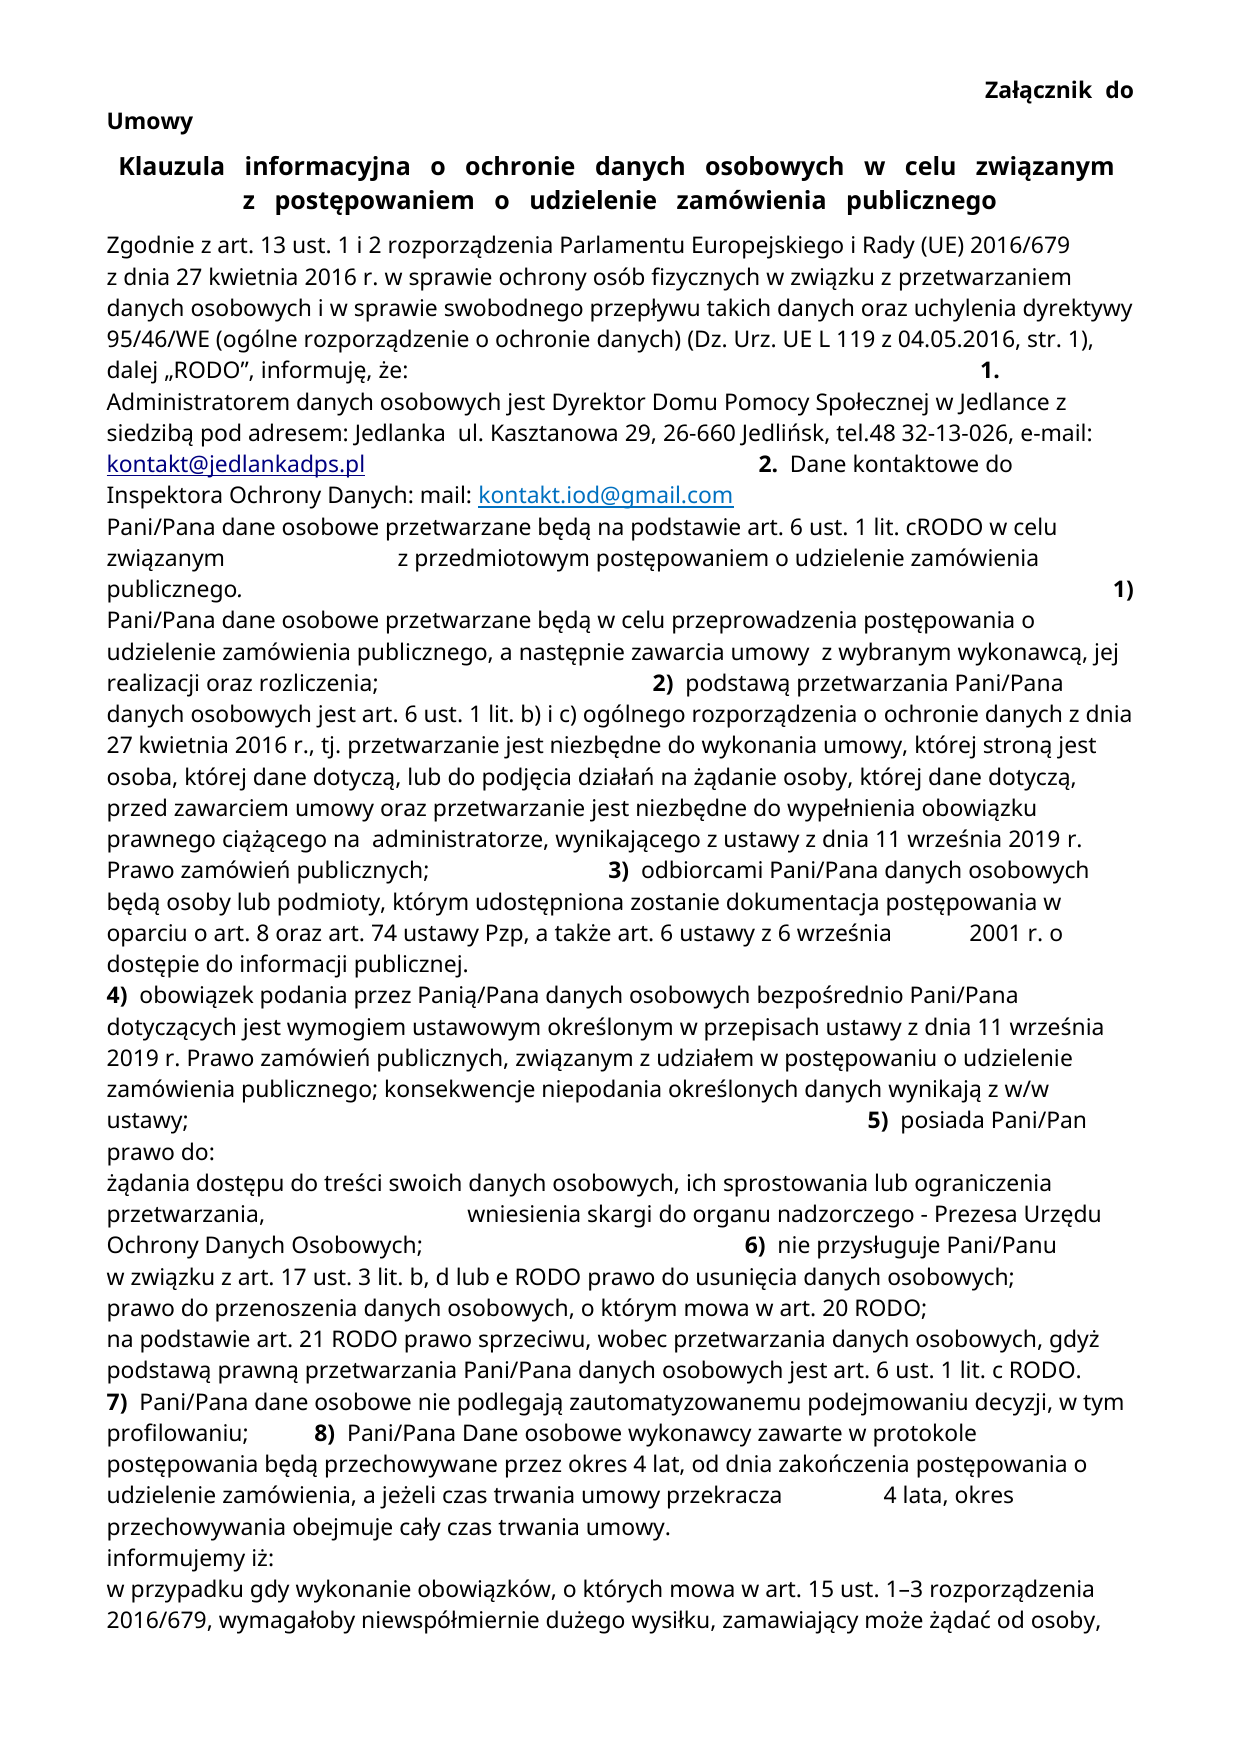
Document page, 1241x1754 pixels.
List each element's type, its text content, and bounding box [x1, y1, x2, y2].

text Klauzula informacyjna o ochronie danych osobowych w celu związanym z postępowaniem o udzielenie zamówienia publicznego [106, 149, 1134, 217]
text Zgodnie z art. 13 ust. 1 i 2 rozporządzenia Parlamentu Europejskiego i Rady (UE) 2016/679 z dnia 27 kwietnia 2016 r. w sprawie ochrony osób fizycznych w związku z przetwarzaniem danych osobowych i w sprawie swobodnego przepływu takich danych oraz uchylenia dyrektywy 95/46/WE (ogólne rozporządzenie o ochronie danych) (Dz. Urz. UE L 119 z 04.05.2016, str. 1), dalej „RODO”, informuję, że: 1. Administratorem danych osobowych jest Dyrektor Domu Pomocy Społecznej w Jedlance z siedzibą pod adresem: Jedlanka ul. Kasztanowa 29, 26-660 Jedlińsk, tel.48 32-13-026, e-mail: kontakt@jedlankadps.pl 2. Dane kontaktowe do Inspektora Ochrony Danych: mail: kontakt.iod@gmail.com Pani/Pana dane osobowe przetwarzane będą na podstawie art. 6 ust. 1 lit. cRODO w celu związanym z przedmiotowym postępowaniem o udzielenie zamówienia publicznego. 1) Pani/Pana dane osobowe przetwarzane będą w celu przeprowadzenia postępowania o udzielenie zamówienia publicznego, a następnie zawarcia umowy z wybranym wykonawcą, jej realizacji oraz rozliczenia; 2) podstawą przetwarzania Pani/Pana danych osobowych jest art. 6 ust. 1 lit. b) i c) ogólnego rozporządzenia o ochronie danych z dnia 27 kwietnia 2016 r., tj. przetwarzanie jest niezbędne do wykonania umowy, której stroną jest osoba, której dane dotyczą, lub do podjęcia działań na żądanie osoby, której dane dotyczą, przed zawarciem umowy oraz przetwarzanie jest niezbędne do wypełnienia obowiązku prawnego ciążącego na administratorze, wynikającego z ustawy z dnia 11 września 2019 r. Prawo zamówień publicznych; 3) odbiorcami Pani/Pana danych osobowych będą osoby lub podmioty, którym udostępniona zostanie dokumentacja postępowania w oparciu o art. 8 oraz art. 74 ustawy Pzp, a także art. 6 ustawy z 6 września 2001 r. o dostępie do informacji publicznej. 4) obowiązek podania przez Panią/Pana danych osobowych bezpośrednio Pani/Pana dotyczących jest wymogiem ustawowym określonym w przepisach ustawy z dnia 11 września 2019 r. Prawo zamówień publicznych, związanym z udziałem w postępowaniu o udzielenie zamówienia publicznego; konsekwencje niepodania określonych danych wynikają z w/w ustawy; 5) posiada Pani/Pan prawo do: żądania dostępu do treści swoich danych osobowych, ich sprostowania lub ograniczenia przetwarzania, wniesienia skargi do organu nadzorczego - Prezesa Urzędu Ochrony Danych Osobowych; 6) nie przysługuje Pani/Panu w związku z art. 17 ust. 3 lit. b, d lub e RODO prawo do usunięcia danych osobowych; prawo do przenoszenia danych osobowych, o którym mowa w art. 20 RODO; na podstawie art. 21 RODO prawo sprzeciwu, wobec przetwarzania danych osobowych, gdyż podstawą prawną przetwarzania Pani/Pana danych osobowych jest art. 6 ust. 1 lit. c RODO. 7) Pani/Pana dane osobowe nie podlegają zautomatyzowanemu podejmowaniu decyzji, w tym profilowaniu; 8) Pani/Pana Dane osobowe wykonawcy zawarte w protokole postępowania będą przechowywane przez okres 4 lat, od dnia zakończenia postępowania o udzielenie zamówienia, a jeżeli czas trwania umowy przekracza 4 lata, okres przechowywania obejmuje cały czas trwania umowy. informujemy iż: w przypadku gdy wykonanie obowiązków, o których mowa w art. 15 ust. 1–3 rozporządzenia 2016/679, wymagałoby niewspółmiernie dużego wysiłku, zamawiający może żądać od osoby, [106, 229, 1134, 1636]
text Załącznik do Umowy [106, 74, 1134, 136]
